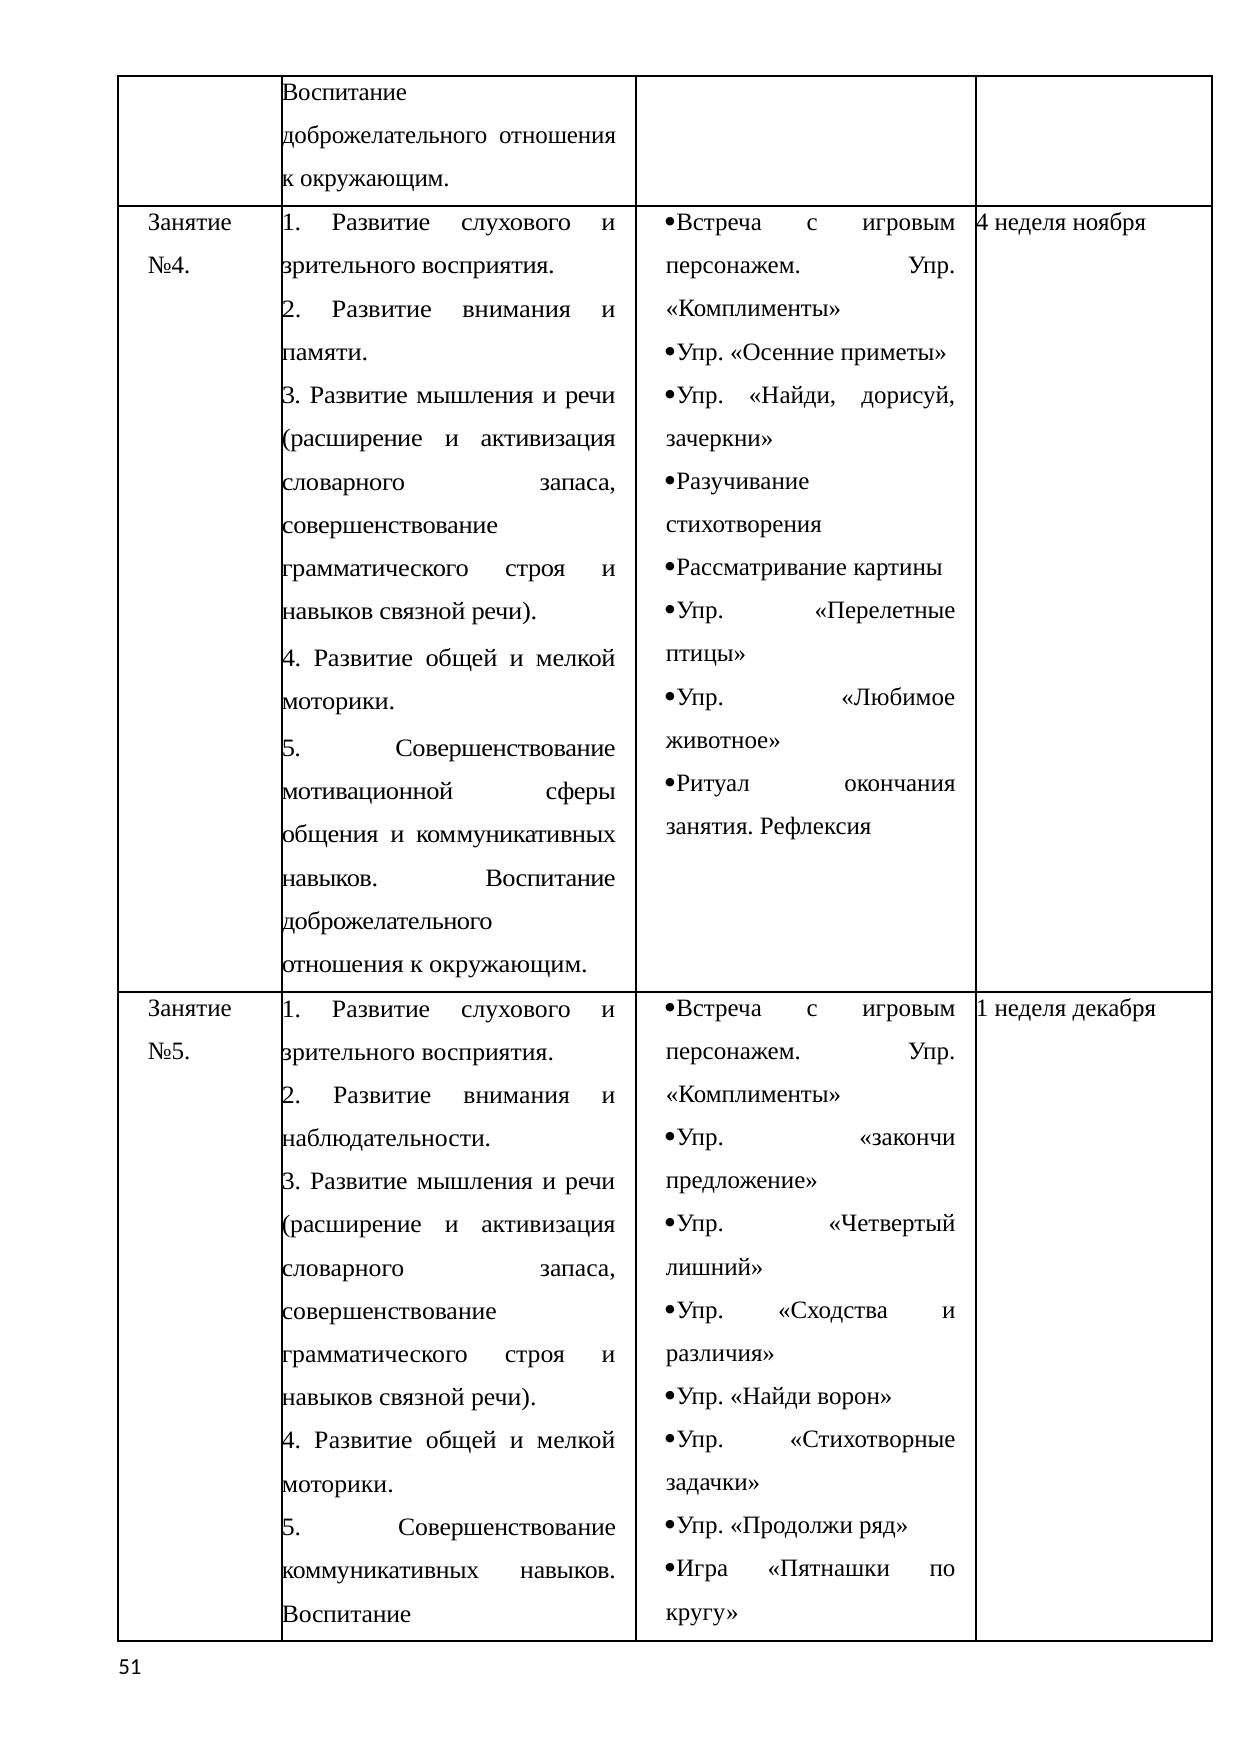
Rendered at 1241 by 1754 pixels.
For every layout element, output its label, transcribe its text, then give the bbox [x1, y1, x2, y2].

table_cell 1. Развитие слухового и зрительного восприятия. 2. Развитие внимания и наблюдательности. 3. Развитие зрительной и слуховой памяти. 4. Развитие мышления и речи (активизация и обогащение словарного запаса, совершенствование грамматического строя и навыков связной речи). 5. Развитие общей и мелкой моторики. 6. Совершенствование коммуникативных навыков. Воспитание доброжелательного отношения к окружающим. [283, 77, 635, 205]
table_cell 1 неделя декабря [977, 993, 1211, 1639]
table_cell Встреча с игровым персонажем. Упр. «Комплименты» Упр. «Осенние приметы» Упр. «Найди, дорисуй, зачеркни» Разучивание стихотворения Рассматривание картины Упр. «Перелетные птицы» Упр. «Любимое животное» Ритуал окончания занятия. Рефлексия [637, 207, 975, 991]
table_cell Занятие №5. [119, 993, 281, 1639]
table_cell 4 неделя ноября [977, 207, 1211, 991]
table_cell 1. Развитие слухового и зрительного восприятия. 2. Развитие внимания и наблюдательности. 3. Развитие мышления и речи (расширение и активизация словарного запаса, совершенствование грамматического строя и навыков связной речи). 4. Развитие общей и мелкой моторики. 5. Совершенствование коммуникативных навыков. Воспитание [283, 993, 635, 1639]
table_cell Встреча с игровым персонажем. Упр. «Комплименты» Упр. «закончи предложение» Упр. «Четвертый лишний» Упр. «Сходства и различия» Упр. «Найди ворон» Упр. «Стихотворные задачки» Упр. «Продолжи ряд» Игра «Пятнашки по кругу» Ритуал окончания занятия. Рефлексия [637, 993, 975, 1639]
table_cell [977, 77, 1211, 205]
table_cell [637, 77, 975, 205]
table_cell 1. Развитие слухового и зрительного восприятия. 2. Развитие внимания и памяти. 3. Развитие мышления и речи (расширение и активизация словарного запаса, совершенствование грамматического строя и навыков связной речи). 4. Развитие общей и мелкой моторики. 5. Совершенствование мотивационной сферы общения и коммуникативных навыков. Воспитание доброжелательного отношения к окружающим. [283, 207, 635, 991]
table_cell Занятие №4. [119, 207, 281, 991]
table_cell [119, 77, 281, 205]
